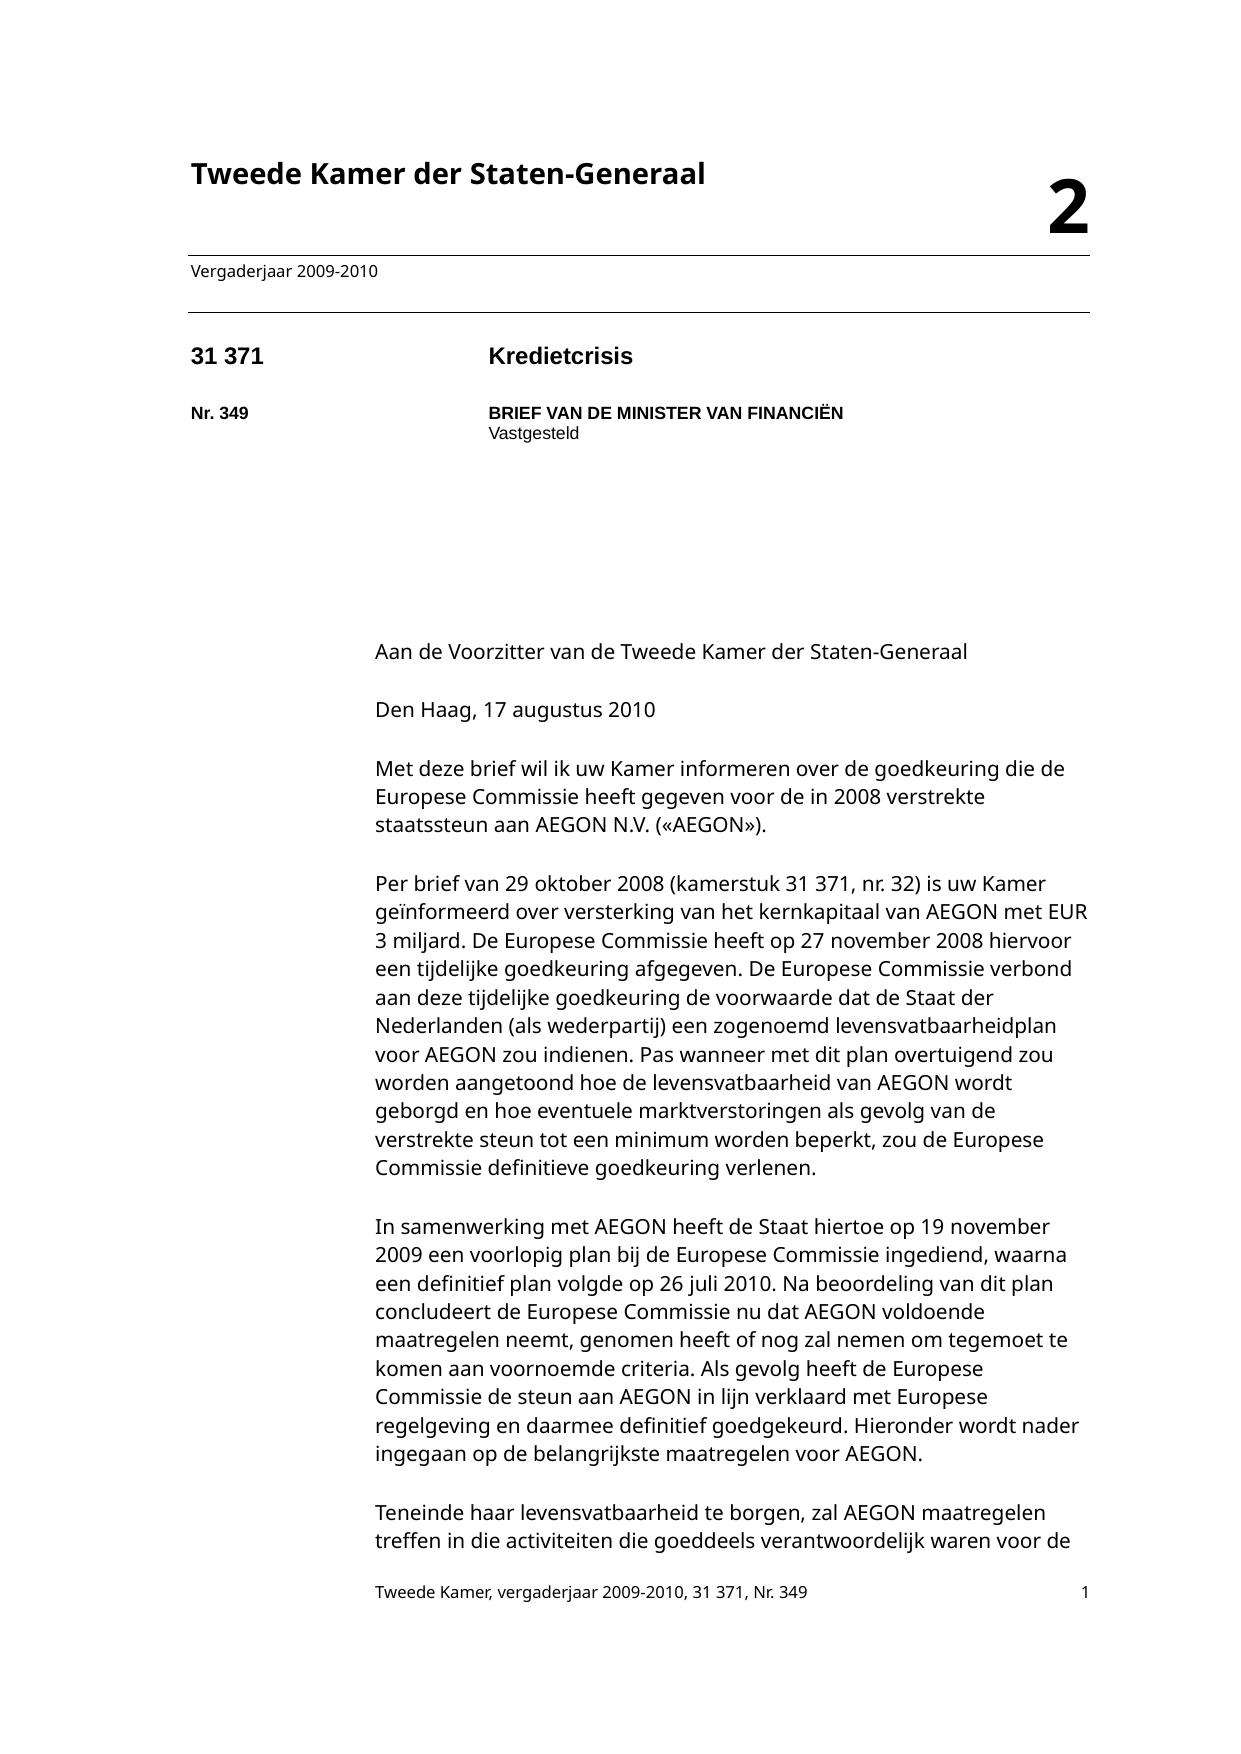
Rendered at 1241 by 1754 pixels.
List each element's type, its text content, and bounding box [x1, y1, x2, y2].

table_header 2 [910, 150, 1090, 255]
text Aan de Voorzitter van de Tweede Kamer der Staten-Generaal [375, 637, 1090, 665]
table_cell [485, 256, 1090, 312]
table_cell Kredietcrisis [485, 339, 1090, 399]
table_header Tweede Kamer der Staten-Generaal [188, 150, 909, 255]
text Teneinde haar levensvatbaarheid te borgen, zal AEGON maatregelen treffen in die activiteiten die goeddeels verantwoordelijk waren voor de [375, 1498, 1090, 1555]
text Per brief van 29 oktober 2008 (kamerstuk 31 371, nr. 32) is uw Kamer geïnformeerd over versterking van het kernkapitaal van AEGON met EUR 3 miljard. De Europese Commissie heeft op 27 november 2008 hiervoor een tijdelijke goedkeuring afgegeven. De Europese Commissie verbond aan deze tijdelijke goedkeuring de voorwaarde dat de Staat der Nederlanden (als wederpartij) een zogenoemd levensvatbaarheidplan voor AEGON zou indienen. Pas wanneer met dit plan overtuigend zou worden aangetoond hoe de levensvatbaarheid van AEGON wordt geborgd en hoe eventuele marktverstoringen als gevolg van de verstrekte steun tot een minimum worden beperkt, zou de Europese Commissie definitieve goedkeuring verlenen. [375, 869, 1090, 1182]
table_cell [188, 313, 485, 339]
text Den Haag, 17 augustus 2010 [375, 695, 1090, 724]
table_cell BRIEF VAN DE MINISTER VAN FINANCIËN Vastgesteld [485, 399, 1090, 518]
table_cell Nr. 349 [188, 399, 485, 518]
text Met deze brief wil ik uw Kamer informeren over de goedkeuring die de Europese Commissie heeft gegeven voor de in 2008 verstrekte staatssteun aan AEGON N.V. («AEGON»). [375, 754, 1090, 839]
text In samenwerking met AEGON heeft de Staat hiertoe op 19 november 2009 een voorlopig plan bij de Europese Commissie ingediend, waarna een definitief plan volgde op 26 juli 2010. Na beoordeling van dit plan concludeert de Europese Commissie nu dat AEGON voldoende maatregelen neemt, genomen heeft of nog zal nemen om tegemoet te komen aan voornoemde criteria. Als gevolg heeft de Europese Commissie de steun aan AEGON in lijn verklaard met Europese regelgeving en daarmee definitief goedgekeurd. Hieronder wordt nader ingegaan op de belangrijkste maatregelen voor AEGON. [375, 1212, 1090, 1468]
table_cell 31 371 [188, 339, 485, 399]
table_cell Vergaderjaar 2009-2010 [188, 256, 485, 312]
table_cell [485, 313, 1090, 339]
